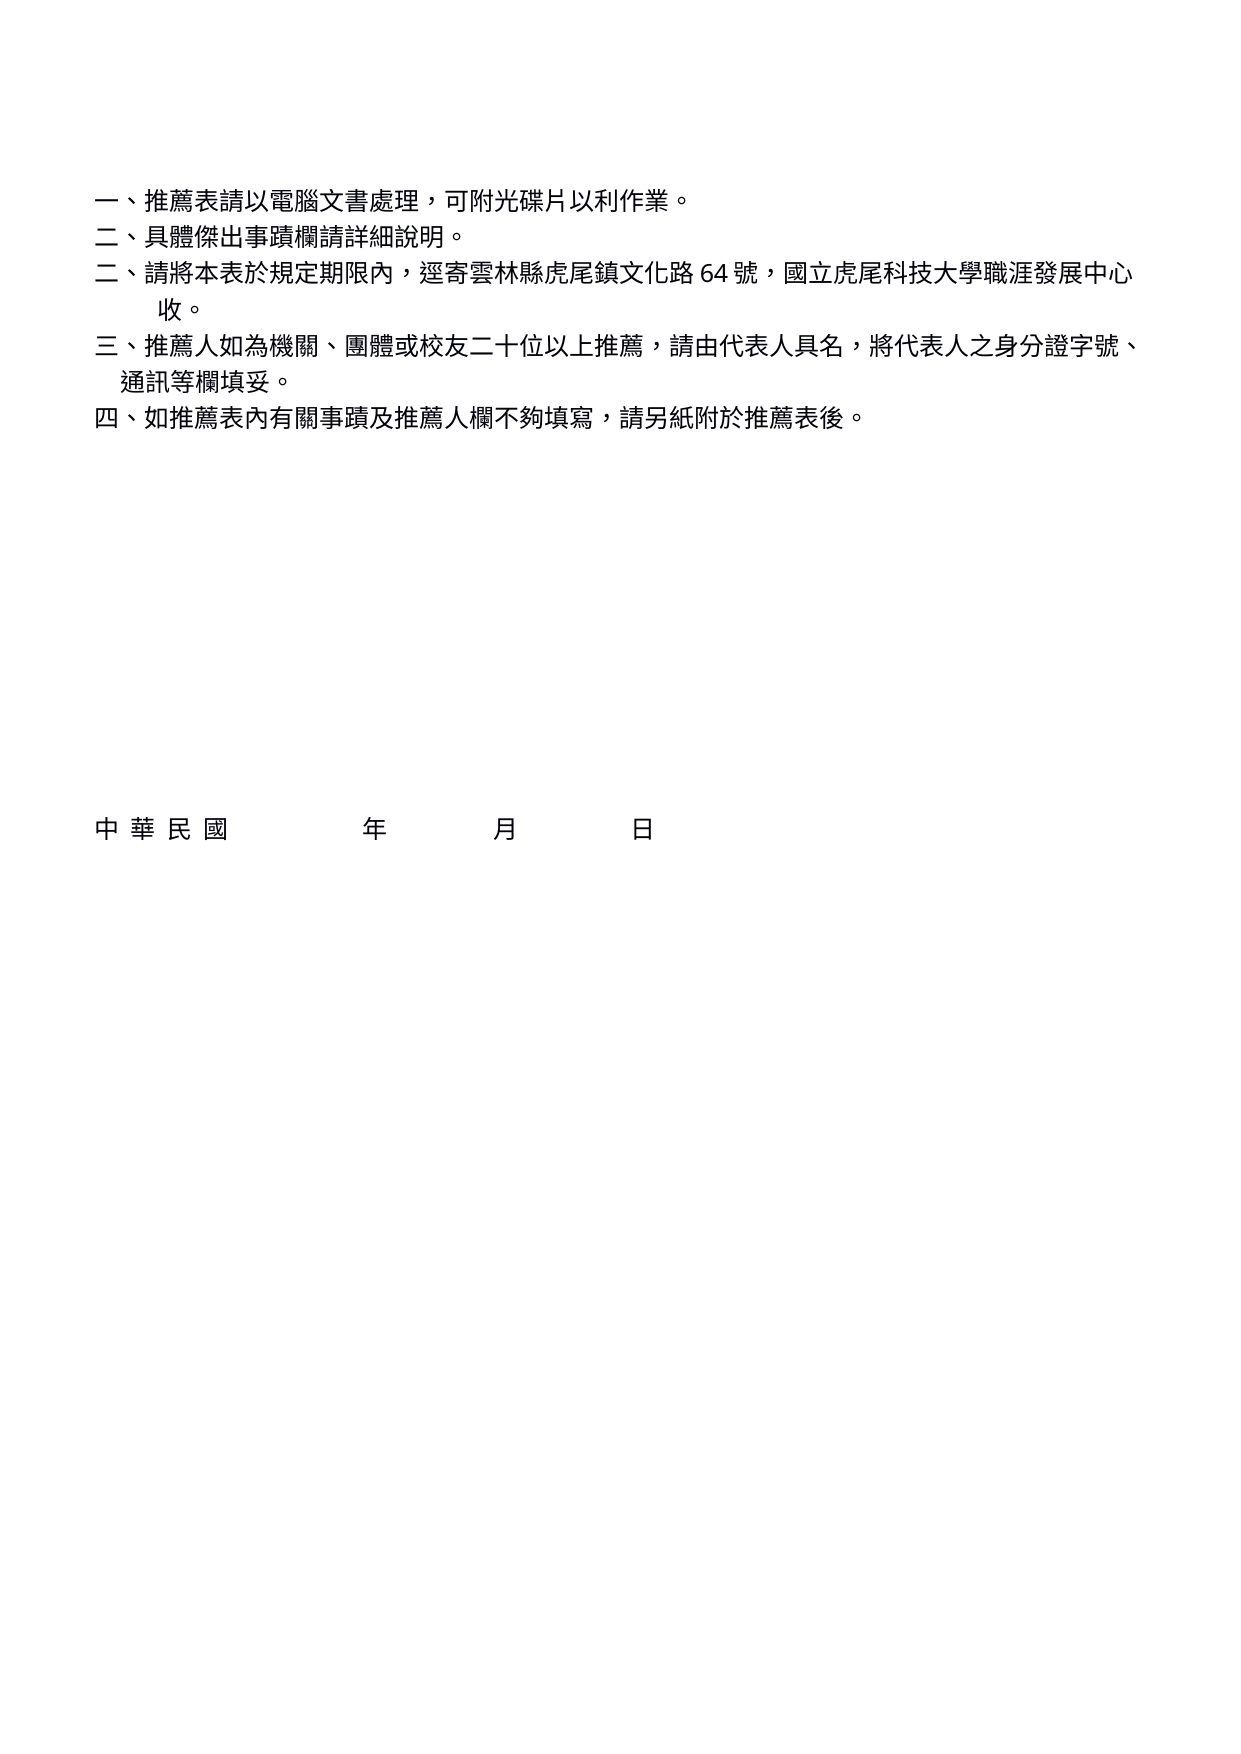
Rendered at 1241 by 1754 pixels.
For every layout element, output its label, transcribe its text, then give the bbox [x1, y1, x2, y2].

text 二、請將本表於規定期限內，逕寄雲林縣虎尾鎮文化路64號，國立虎尾科技大學職涯發展中心收。 [94, 254, 1146, 326]
text 通訊等欄填妥。 [94, 363, 1146, 399]
text 一、推薦表請以電腦文書處理，可附光碟片以利作業。 [94, 181, 1146, 218]
text 三、推薦人如為機關、團體或校友二十位以上推薦，請由代表人具名，將代表人之身分證字號、 [94, 326, 1146, 363]
text 四、如推薦表內有關事蹟及推薦人欄不夠填寫，請另紙附於推薦表後。 [94, 399, 1146, 435]
text 二、具體傑出事蹟欄請詳細說明。 [94, 218, 1146, 254]
text 中 華 民 國 年 月 日 [94, 810, 1146, 846]
